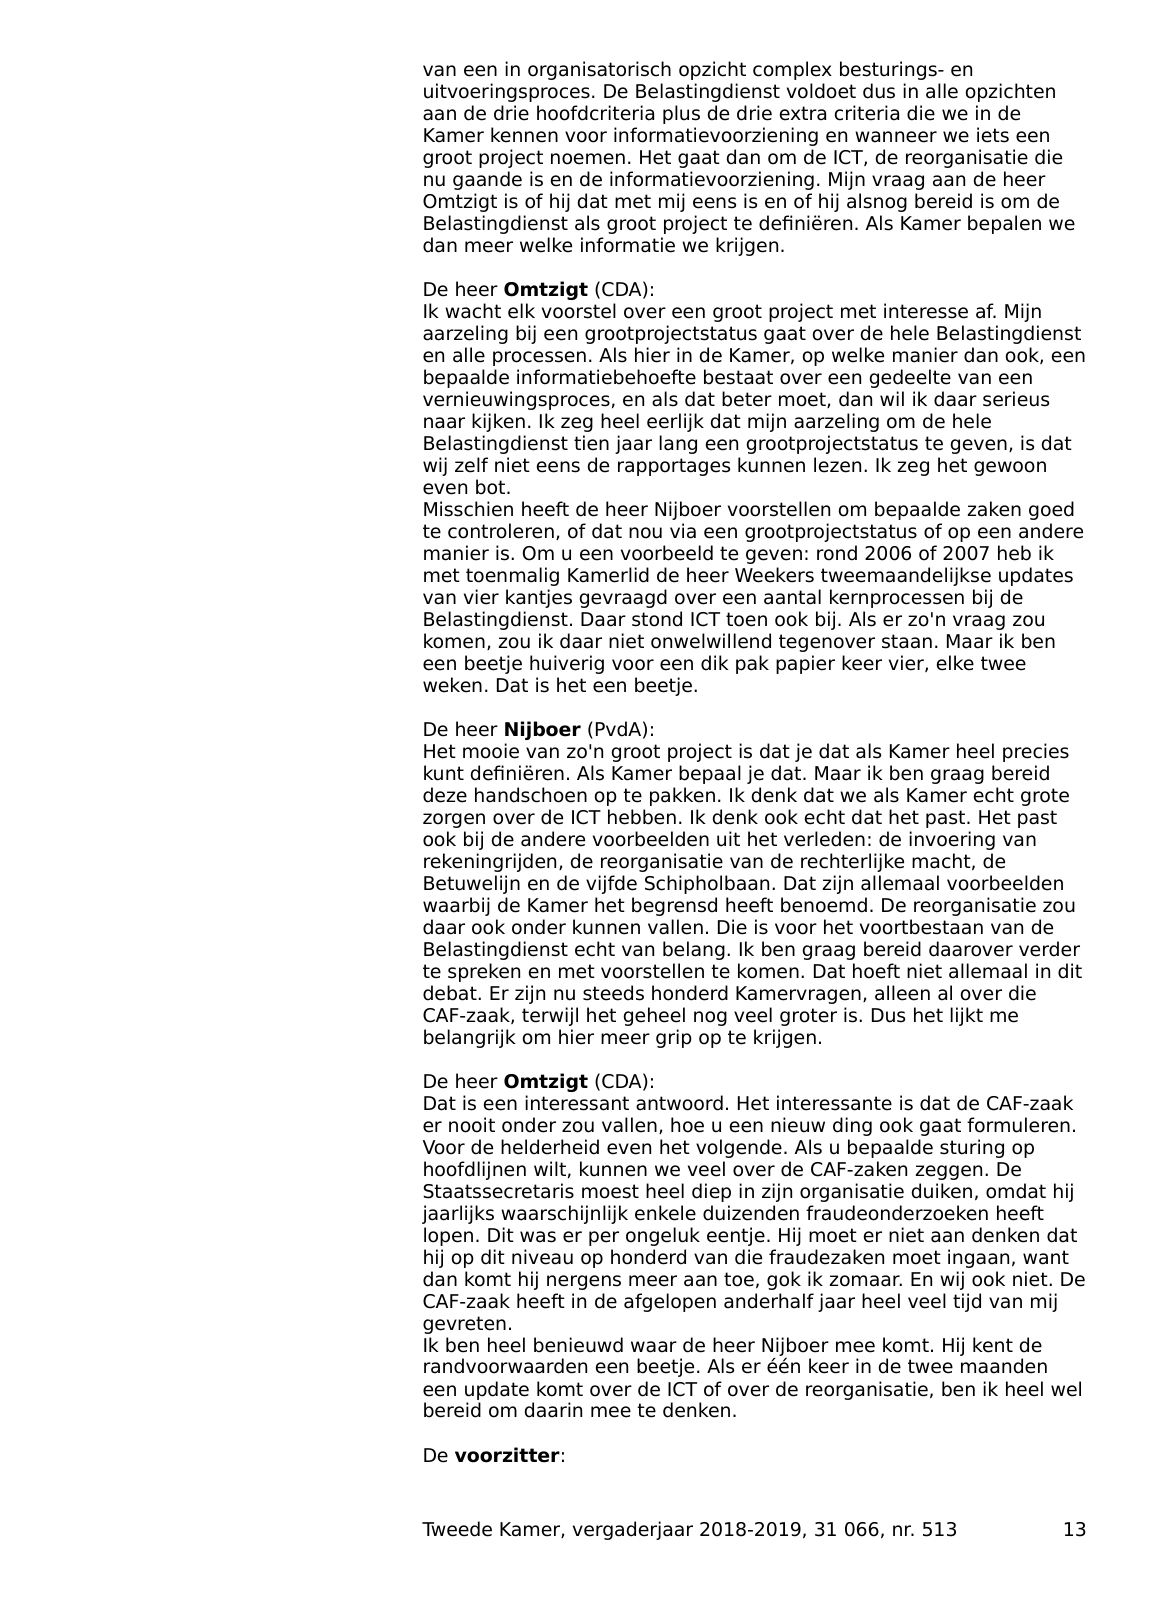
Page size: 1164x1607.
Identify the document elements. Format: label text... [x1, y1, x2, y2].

text Ik ben heel benieuwd waar de heer Nijboer mee komt. Hij kent de randvoorwaarden een beetje. Als er één keer in de twee maanden een update komt over de ICT of over de reorganisatie, ben ik heel wel bereid om daarin mee te denken. [422, 1334, 1087, 1422]
text Het mooie van zo'n groot project is dat je dat als Kamer heel precies kunt definiëren. Als Kamer bepaal je dat. Maar ik ben graag bereid deze handschoen op te pakken. Ik denk dat we als Kamer echt grote zorgen over de ICT hebben. Ik denk ook echt dat het past. Het past ook bij de andere voorbeelden uit het verleden: de invoering van rekeningrijden, de reorganisatie van de rechterlijke macht, de Betuwelijn en de vijfde Schipholbaan. Dat zijn allemaal voorbeelden waarbij de Kamer het begrensd heeft benoemd. De reorganisatie zou daar ook onder kunnen vallen. Die is voor het voortbestaan van de Belastingdienst echt van belang. Ik ben graag bereid daarover verder te spreken en met voorstellen te komen. Dat hoeft niet allemaal in dit debat. Er zijn nu steeds honderd Kamervragen, alleen al over die CAF-zaak, terwijl het geheel nog veel groter is. Dus het lijkt me belangrijk om hier meer grip op te krijgen. [422, 741, 1087, 1048]
text De voorzitter: [422, 1444, 1087, 1467]
text van een in organisatorisch opzicht complex besturings- en uitvoeringsproces. De Belastingdienst voldoet dus in alle opzichten aan de drie hoofdcriteria plus de drie extra criteria die we in de Kamer kennen voor informatievoorziening en wanneer we iets een groot project noemen. Het gaat dan om de ICT, de reorganisatie die nu gaande is en de informatievoorziening. Mijn vraag aan de heer Omtzigt is of hij dat met mij eens is en of hij alsnog bereid is om de Belastingdienst als groot project te definiëren. Als Kamer bepalen we dan meer welke informatie we krijgen. [422, 59, 1087, 257]
text De heer Omtzigt (CDA): [422, 1071, 1087, 1093]
text Misschien heeft de heer Nijboer voorstellen om bepaalde zaken goed te controleren, of dat nou via een grootprojectstatus of op een andere manier is. Om u een voorbeeld te geven: rond 2006 of 2007 heb ik met toenmalig Kamerlid de heer Weekers tweemaandelijkse updates van vier kantjes gevraagd over een aantal kernprocessen bij de Belastingdienst. Daar stond ICT toen ook bij. Als er zo'n vraag zou komen, zou ik daar niet onwelwillend tegenover staan. Maar ik ben een beetje huiverig voor een dik pak papier keer vier, elke twee weken. Dat is het een beetje. [422, 499, 1087, 697]
text De heer Omtzigt (CDA): [422, 279, 1087, 301]
text De heer Nijboer (PvdA): [422, 719, 1087, 741]
text Ik wacht elk voorstel over een groot project met interesse af. Mijn aarzeling bij een grootprojectstatus gaat over de hele Belastingdienst en alle processen. Als hier in de Kamer, op welke manier dan ook, een bepaalde informatiebehoefte bestaat over een gedeelte van een vernieuwingsproces, en als dat beter moet, dan wil ik daar serieus naar kijken. Ik zeg heel eerlijk dat mijn aarzeling om de hele Belastingdienst tien jaar lang een grootprojectstatus te geven, is dat wij zelf niet eens de rapportages kunnen lezen. Ik zeg het gewoon even bot. [422, 301, 1087, 499]
text Dat is een interessant antwoord. Het interessante is dat de CAF-zaak er nooit onder zou vallen, hoe u een nieuw ding ook gaat formuleren. Voor de helderheid even het volgende. Als u bepaalde sturing op hoofdlijnen wilt, kunnen we veel over de CAF-zaken zeggen. De Staatssecretaris moest heel diep in zijn organisatie duiken, omdat hij jaarlijks waarschijnlijk enkele duizenden fraudeonderzoeken heeft lopen. Dit was er per ongeluk eentje. Hij moet er niet aan denken dat hij op dit niveau op honderd van die fraudezaken moet ingaan, want dan komt hij nergens meer aan toe, gok ik zomaar. En wij ook niet. De CAF-zaak heeft in de afgelopen anderhalf jaar heel veel tijd van mij gevreten. [422, 1093, 1087, 1334]
